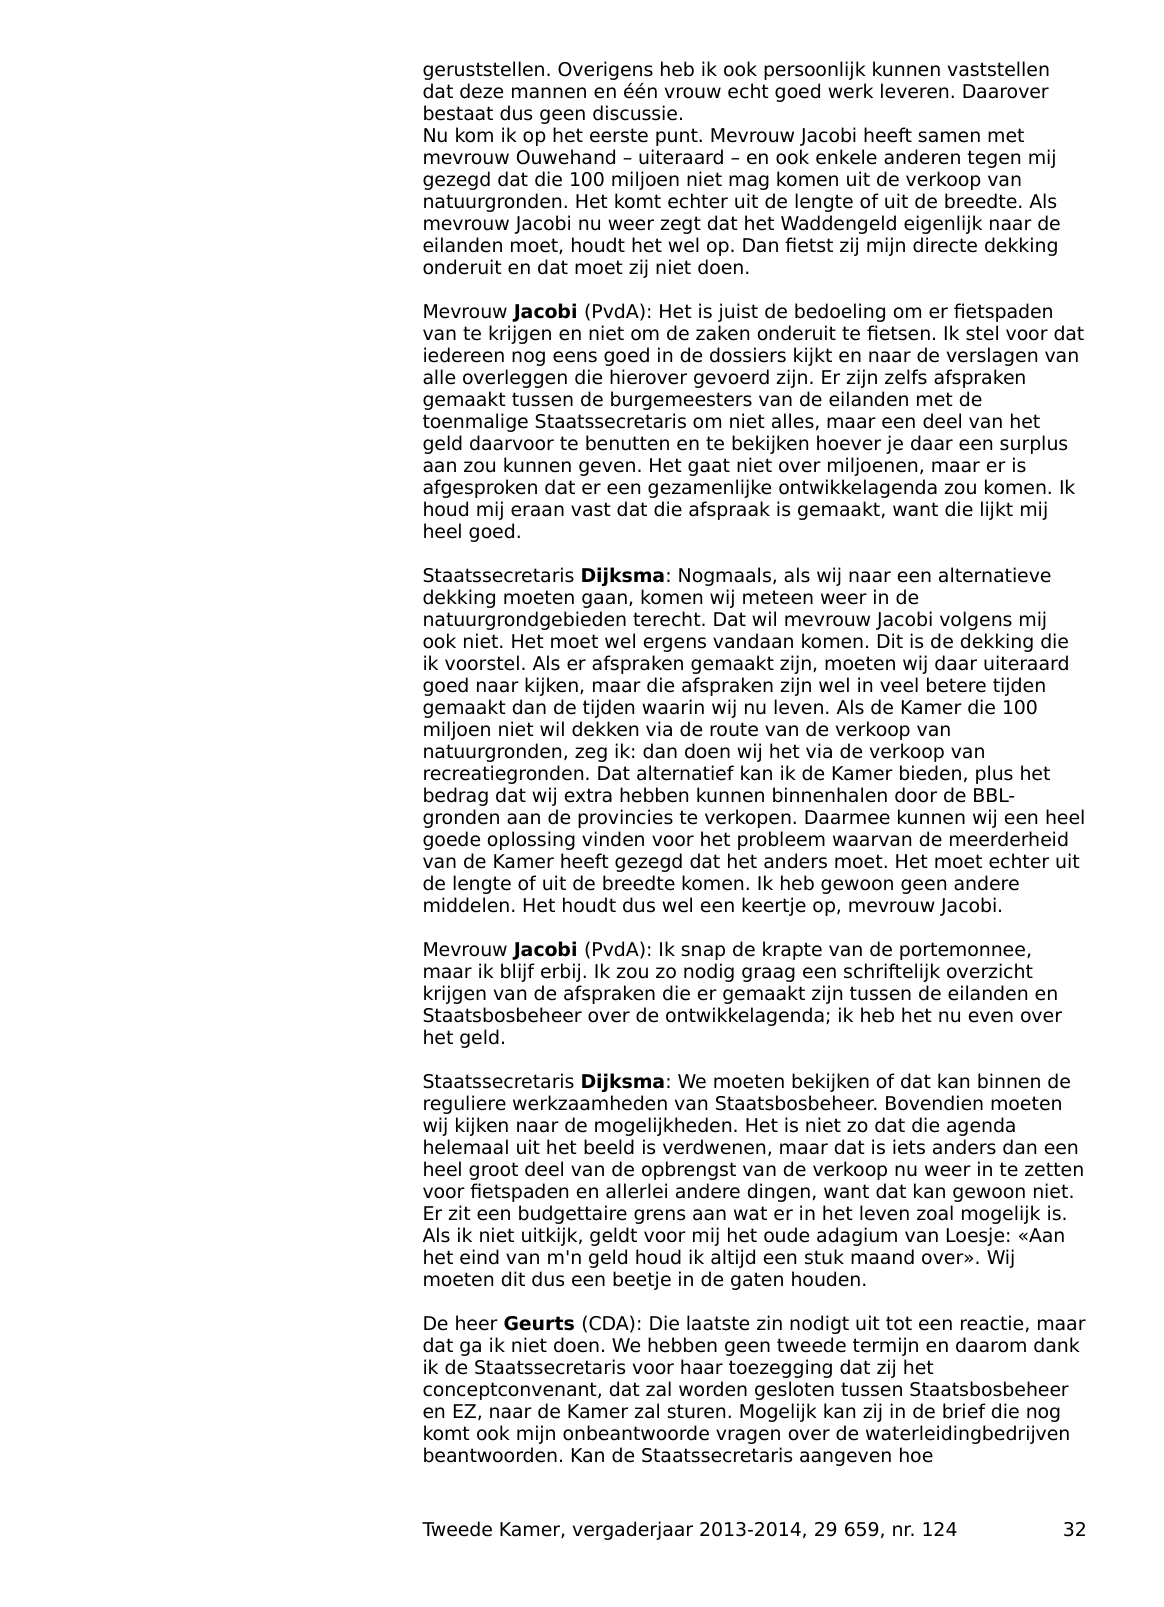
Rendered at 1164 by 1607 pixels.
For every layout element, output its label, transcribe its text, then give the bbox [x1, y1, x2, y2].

text geruststellen. Overigens heb ik ook persoonlijk kunnen vaststellen dat deze mannen en één vrouw echt goed werk leveren. Daarover bestaat dus geen discussie. [422, 59, 1087, 125]
text Staatssecretaris Dijksma: Nogmaals, als wij naar een alternatieve dekking moeten gaan, komen wij meteen weer in de natuurgrondgebieden terecht. Dat wil mevrouw Jacobi volgens mij ook niet. Het moet wel ergens vandaan komen. Dit is de dekking die ik voorstel. Als er afspraken gemaakt zijn, moeten wij daar uiteraard goed naar kijken, maar die afspraken zijn wel in veel betere tijden gemaakt dan de tijden waarin wij nu leven. Als de Kamer die 100 miljoen niet wil dekken via de route van de verkoop van natuurgronden, zeg ik: dan doen wij het via de verkoop van recreatiegronden. Dat alternatief kan ik de Kamer bieden, plus het bedrag dat wij extra hebben kunnen binnenhalen door de BBL-gronden aan de provincies te verkopen. Daarmee kunnen wij een heel goede oplossing vinden voor het probleem waarvan de meerderheid van de Kamer heeft gezegd dat het anders moet. Het moet echter uit de lengte of uit de breedte komen. Ik heb gewoon geen andere middelen. Het houdt dus wel een keertje op, mevrouw Jacobi. [422, 565, 1087, 917]
text Nu kom ik op het eerste punt. Mevrouw Jacobi heeft samen met mevrouw Ouwehand – uiteraard – en ook enkele anderen tegen mij gezegd dat die 100 miljoen niet mag komen uit de verkoop van natuurgronden. Het komt echter uit de lengte of uit de breedte. Als mevrouw Jacobi nu weer zegt dat het Waddengeld eigenlijk naar de eilanden moet, houdt het wel op. Dan fietst zij mijn directe dekking onderuit en dat moet zij niet doen. [422, 125, 1087, 279]
text De heer Geurts (CDA): Die laatste zin nodigt uit tot een reactie, maar dat ga ik niet doen. We hebben geen tweede termijn en daarom dank ik de Staatssecretaris voor haar toezegging dat zij het conceptconvenant, dat zal worden gesloten tussen Staatsbosbeheer en EZ, naar de Kamer zal sturen. Mogelijk kan zij in de brief die nog komt ook mijn onbeantwoorde vragen over de waterleidingbedrijven beantwoorden. Kan de Staatssecretaris aangeven hoe [422, 1313, 1087, 1467]
text Mevrouw Jacobi (PvdA): Ik snap de krapte van de portemonnee, maar ik blijf erbij. Ik zou zo nodig graag een schriftelijk overzicht krijgen van de afspraken die er gemaakt zijn tussen de eilanden en Staatsbosbeheer over de ontwikkelagenda; ik heb het nu even over het geld. [422, 939, 1087, 1049]
text Mevrouw Jacobi (PvdA): Het is juist de bedoeling om er fietspaden van te krijgen en niet om de zaken onderuit te fietsen. Ik stel voor dat iedereen nog eens goed in de dossiers kijkt en naar de verslagen van alle overleggen die hierover gevoerd zijn. Er zijn zelfs afspraken gemaakt tussen de burgemeesters van de eilanden met de toenmalige Staatssecretaris om niet alles, maar een deel van het geld daarvoor te benutten en te bekijken hoever je daar een surplus aan zou kunnen geven. Het gaat niet over miljoenen, maar er is afgesproken dat er een gezamenlijke ontwikkelagenda zou komen. Ik houd mij eraan vast dat die afspraak is gemaakt, want die lijkt mij heel goed. [422, 301, 1087, 543]
text Staatssecretaris Dijksma: We moeten bekijken of dat kan binnen de reguliere werkzaamheden van Staatsbosbeheer. Bovendien moeten wij kijken naar de mogelijkheden. Het is niet zo dat die agenda helemaal uit het beeld is verdwenen, maar dat is iets anders dan een heel groot deel van de opbrengst van de verkoop nu weer in te zetten voor fietspaden en allerlei andere dingen, want dat kan gewoon niet. Er zit een budgettaire grens aan wat er in het leven zoal mogelijk is. Als ik niet uitkijk, geldt voor mij het oude adagium van Loesje: «Aan het eind van m'n geld houd ik altijd een stuk maand over». Wij moeten dit dus een beetje in de gaten houden. [422, 1071, 1087, 1291]
